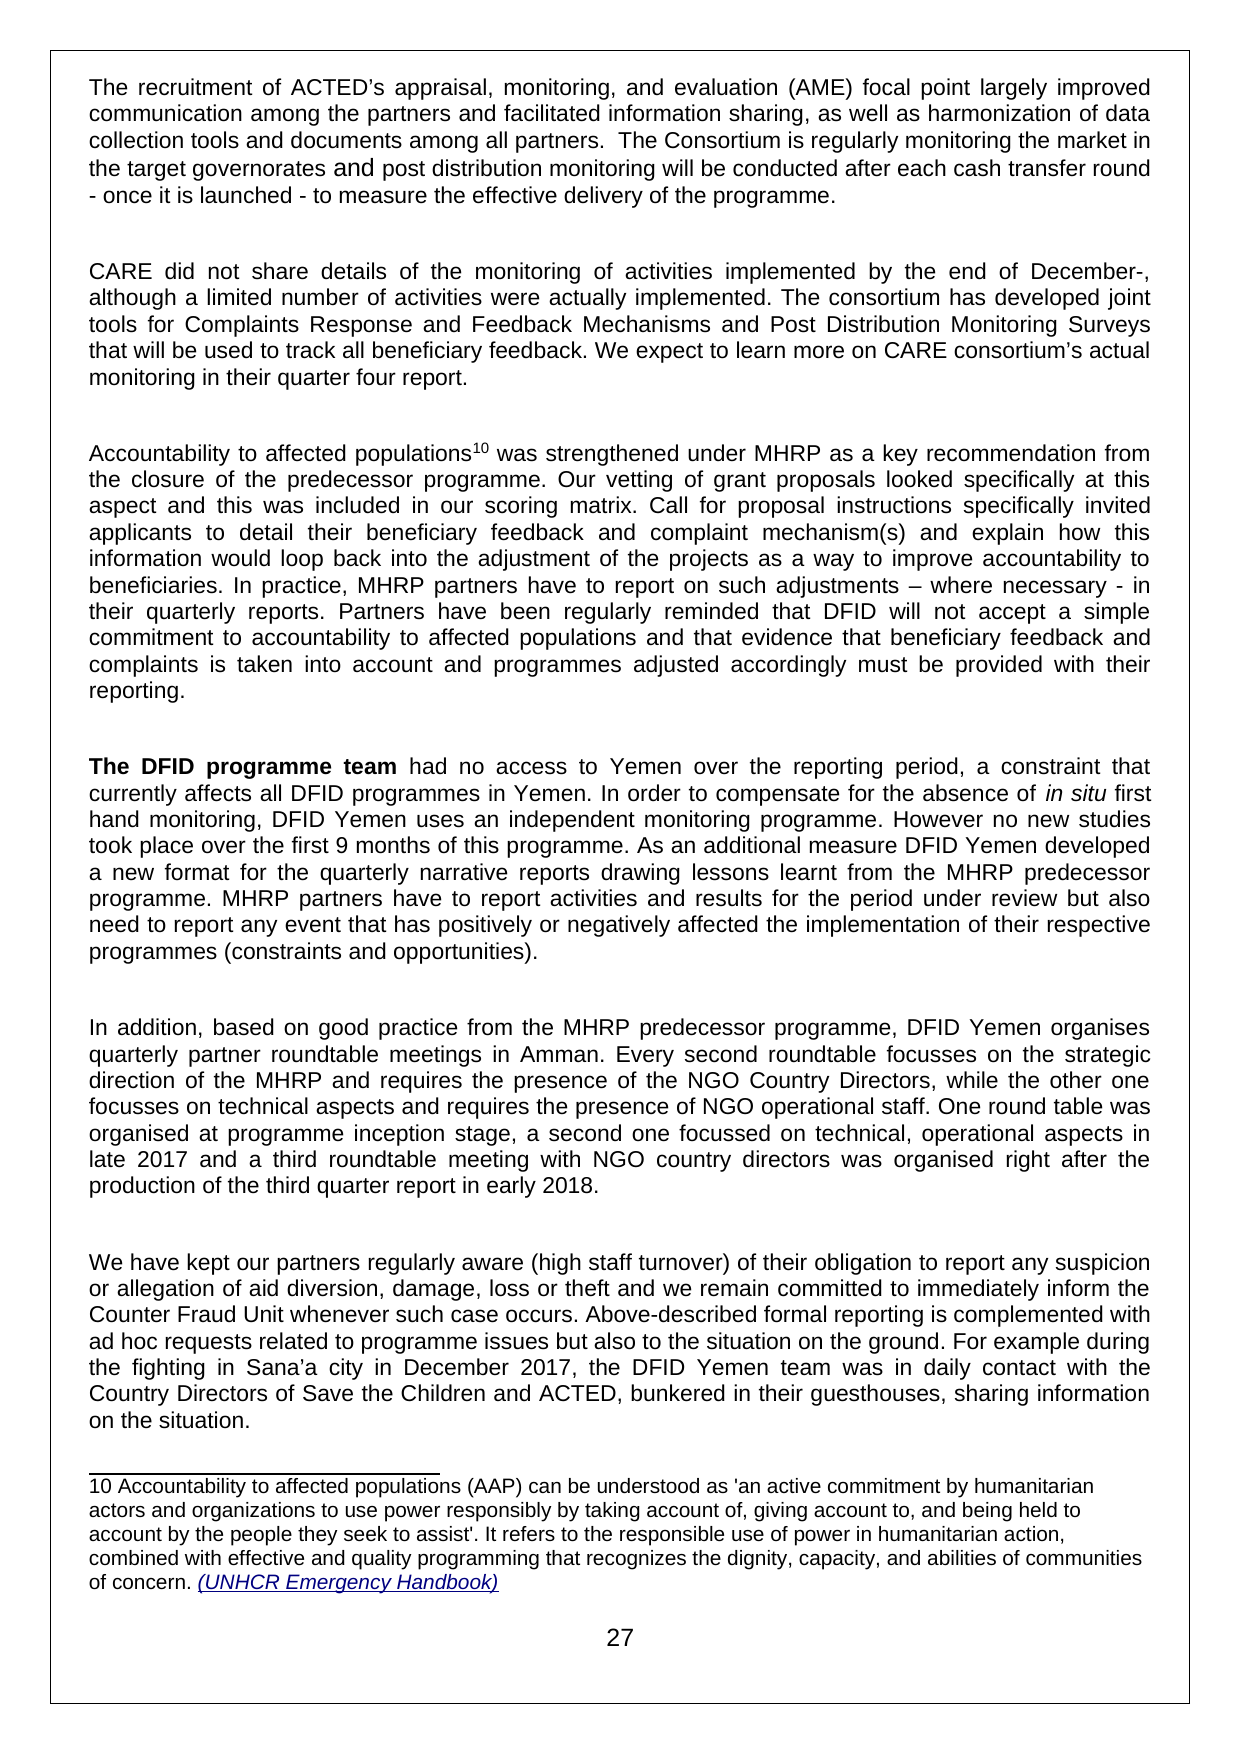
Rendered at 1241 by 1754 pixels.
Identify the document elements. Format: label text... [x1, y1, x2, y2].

text CARE did not share details of the monitoring of activities implemented by the end of December-, although a limited number of activities were actually implemented. The consortium has developed joint tools for Complaints Response and Feedback Mechanisms and Post Distribution Monitoring Surveys that will be used to track all beneficiary feedback. We expect to learn more on CARE consortium’s actual monitoring in their quarter four report. [89, 258, 1152, 390]
text The DFID programme team had no access to Yemen over the reporting period, a constraint that currently affects all DFID programmes in Yemen. In order to compensate for the absence of in situ first hand monitoring, DFID Yemen uses an independent monitoring programme. However no new studies took place over the first 9 months of this programme. As an additional measure DFID Yemen developed a new format for the quarterly narrative reports drawing lessons learnt from the MHRP predecessor programme. MHRP partners have to report activities and results for the period under review but also need to report any event that has positively or negatively affected the implementation of their respective programmes (constraints and opportunities). [89, 753, 1152, 964]
text The recruitment of ACTED’s appraisal, monitoring, and evaluation (AME) focal point largely improved communication among the partners and facilitated information sharing, as well as harmonization of data collection tools and documents among all partners. The Consortium is regularly monitoring the market in the target governorates and post distribution monitoring will be conducted after each cash transfer round - once it is launched - to measure the effective delivery of the programme. [89, 74, 1152, 208]
text We have kept our partners regularly aware (high staff turnover) of their obligation to report any suspicion or allegation of aid diversion, damage, loss or theft and we remain committed to immediately inform the Counter Fraud Unit whenever such case occurs. Above-described formal reporting is complemented with ad hoc requests related to programme issues but also to the situation on the ground. For example during the fighting in Sana’a city in December 2017, the DFID Yemen team was in daily contact with the Country Directors of Save the Children and ACTED, bunkered in their guesthouses, sharing information on the situation. [89, 1249, 1152, 1433]
text Accountability to affected populations (AAP) can be understood as 'an active commitment by humanitarian actors and organizations to use power responsibly by taking account of, giving account to, and being held to account by the people they seek to assist'. It refers to the responsible use of power in humanitarian action, combined with effective and quality programming that recognizes the dignity, capacity, and abilities of communities of concern. (UNHCR Emergency Handbook) [89, 1474, 1152, 1594]
text Accountability to affected populations was strengthened under MHRP as a key recommendation from the closure of the predecessor programme. Our vetting of grant proposals looked specifically at this aspect and this was included in our scoring matrix. Call for proposal instructions specifically invited applicants to detail their beneficiary feedback and complaint mechanism(s) and explain how this information would loop back into the adjustment of the projects as a way to improve accountability to beneficiaries. In practice, MHRP partners have to report on such adjustments – where necessary - in their quarterly reports. Partners have been regularly reminded that DFID will not accept a simple commitment to accountability to affected populations and that evidence that beneficiary feedback and complaints is taken into account and programmes adjusted accordingly must be provided with their reporting. [89, 440, 1152, 703]
text In addition, based on good practice from the MHRP predecessor programme, DFID Yemen organises quarterly partner roundtable meetings in Amman. Every second roundtable focusses on the strategic direction of the MHRP and requires the presence of the NGO Country Directors, while the other one focusses on technical aspects and requires the presence of NGO operational staff. One round table was organised at programme inception stage, a second one focussed on technical, operational aspects in late 2017 and a third roundtable meeting with NGO country directors was organised right after the production of the third quarter report in early 2018. [89, 1014, 1152, 1199]
